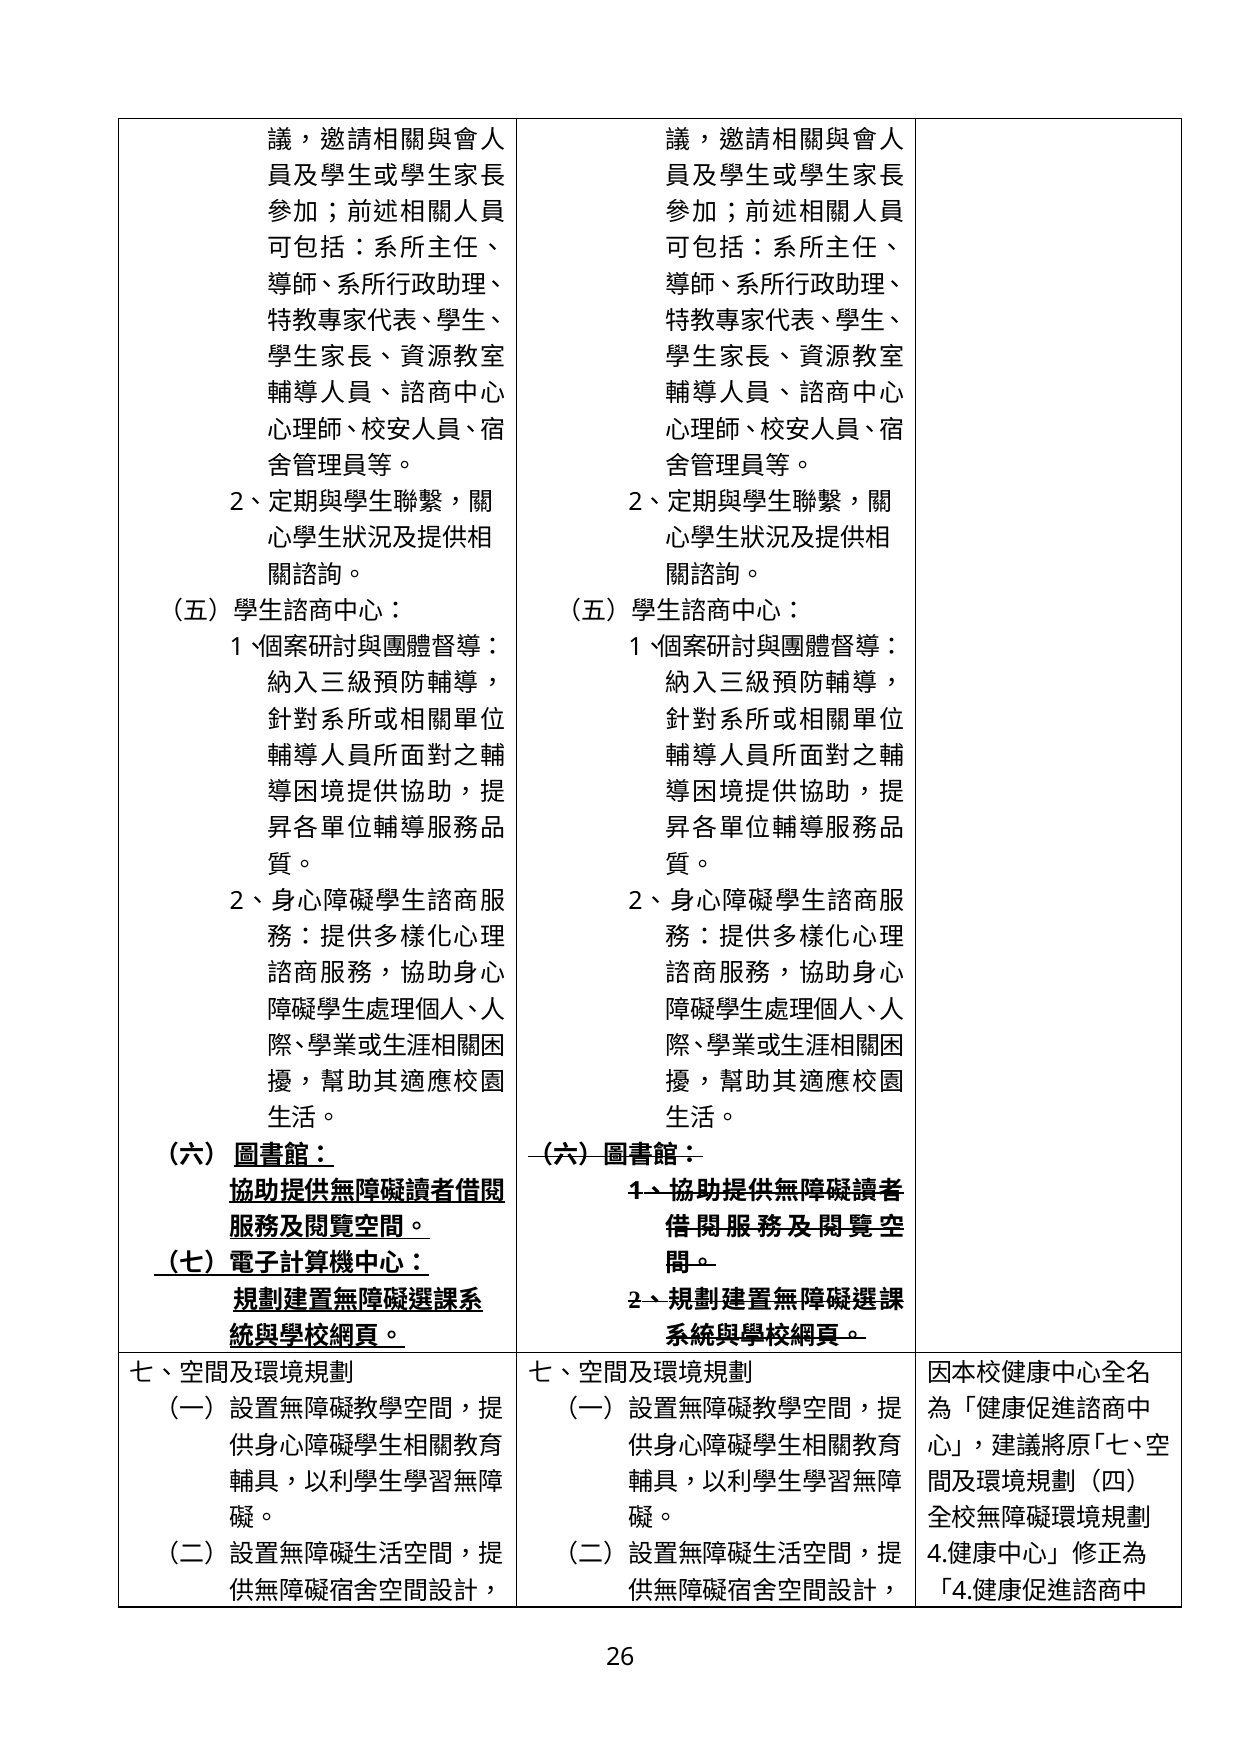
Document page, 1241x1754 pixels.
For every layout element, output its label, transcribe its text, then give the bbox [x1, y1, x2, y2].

table_cell 議，邀請相關與會人員及學生或學生家長參加；前述相關人員可包括：系所主任、導師、系所行政助理、特教專家代表、學生、學生家長、資源教室輔導人員、諮商中心心理師、校安人員、宿舍管理員等。 2、定期與學生聯繫，關心學生狀況及提供相關諮詢。 （五）學生諮商中心： 1、個案研討與團體督導：納入三級預防輔導，針對系所或相關單位輔導人員所面對之輔導困境提供協助，提昇各單位輔導服務品質。 2、身心障礙學生諮商服務：提供多樣化心理諮商服務，協助身心障礙學生處理個人、人際、學業或生涯相關困擾，幫助其適應校園生活。 圖書館： 協助提供無障礙讀者借閱服務及閱覽空間。 （七）電子計算機中心： 規劃建置無障礙選課系統與學校網頁。 [119, 119, 516, 1352]
table_cell [916, 119, 1181, 1352]
table_cell 因本校健康中心全名為「健康促進諮商中心」，建議將原「七、空間及環境規劃（四）全校無障礙環境規劃4.健康中心」修正為「4.健康促進諮商中 [916, 1353, 1181, 1606]
table_cell 議，邀請相關與會人員及學生或學生家長參加；前述相關人員可包括：系所主任、導師、系所行政助理、特教專家代表、學生、學生家長、資源教室輔導人員、諮商中心心理師、校安人員、宿舍管理員等。 2、定期與學生聯繫，關心學生狀況及提供相關諮詢。 （五）學生諮商中心： 1、個案研討與團體督導：納入三級預防輔導，針對系所或相關單位輔導人員所面對之輔導困境提供協助，提昇各單位輔導服務品質。 2、身心障礙學生諮商服務：提供多樣化心理諮商服務，協助身心障礙學生處理個人、人際、學業或生涯相關困擾，幫助其適應校園生活。 （六）圖書館： 1、協助提供無障礙讀者借閱服務及閱覽空間。 2、規劃建置無障礙選課系統與學校網頁。 [517, 119, 915, 1352]
table_cell 七、空間及環境規劃 （一）設置無障礙教學空間，提供身心障礙學生相關教育輔具，以利學生學習無障礙。 （二）設置無障礙生活空間，提供無障礙宿舍空間設計， [517, 1353, 915, 1606]
table_cell 七、空間及環境規劃 （一）設置無障礙教學空間，提供身心障礙學生相關教育輔具，以利學生學習無障礙。 （二）設置無障礙生活空間，提供無障礙宿舍空間設計， [119, 1353, 516, 1606]
